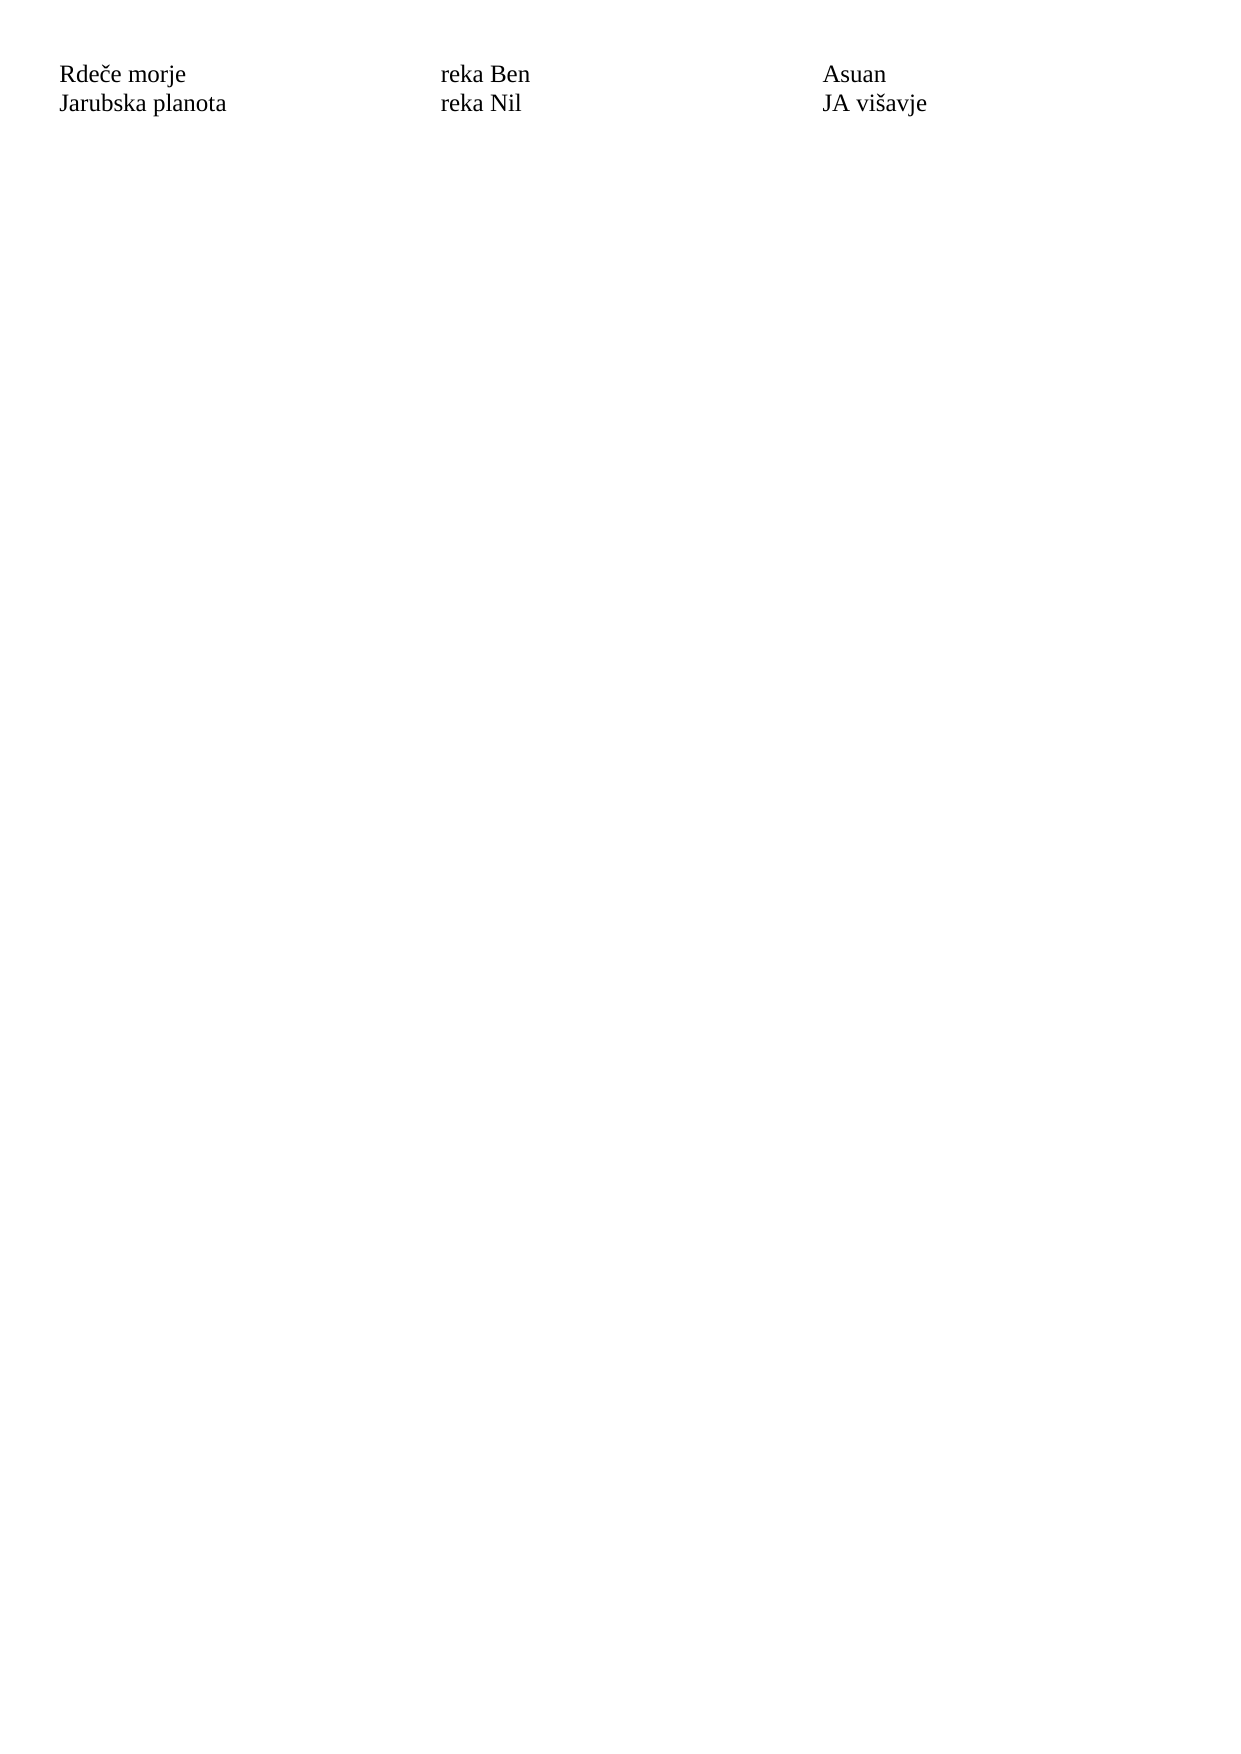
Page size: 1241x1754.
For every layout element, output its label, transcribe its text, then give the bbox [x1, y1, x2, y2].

table_cell Jarubska planota [48, 88, 429, 117]
table_cell reka Nil [429, 88, 811, 117]
table_cell JA višavje [811, 88, 1192, 117]
table_cell Asuan [811, 59, 1192, 88]
table_cell Rdeče morje [48, 59, 429, 88]
table_cell reka Ben [429, 59, 811, 88]
